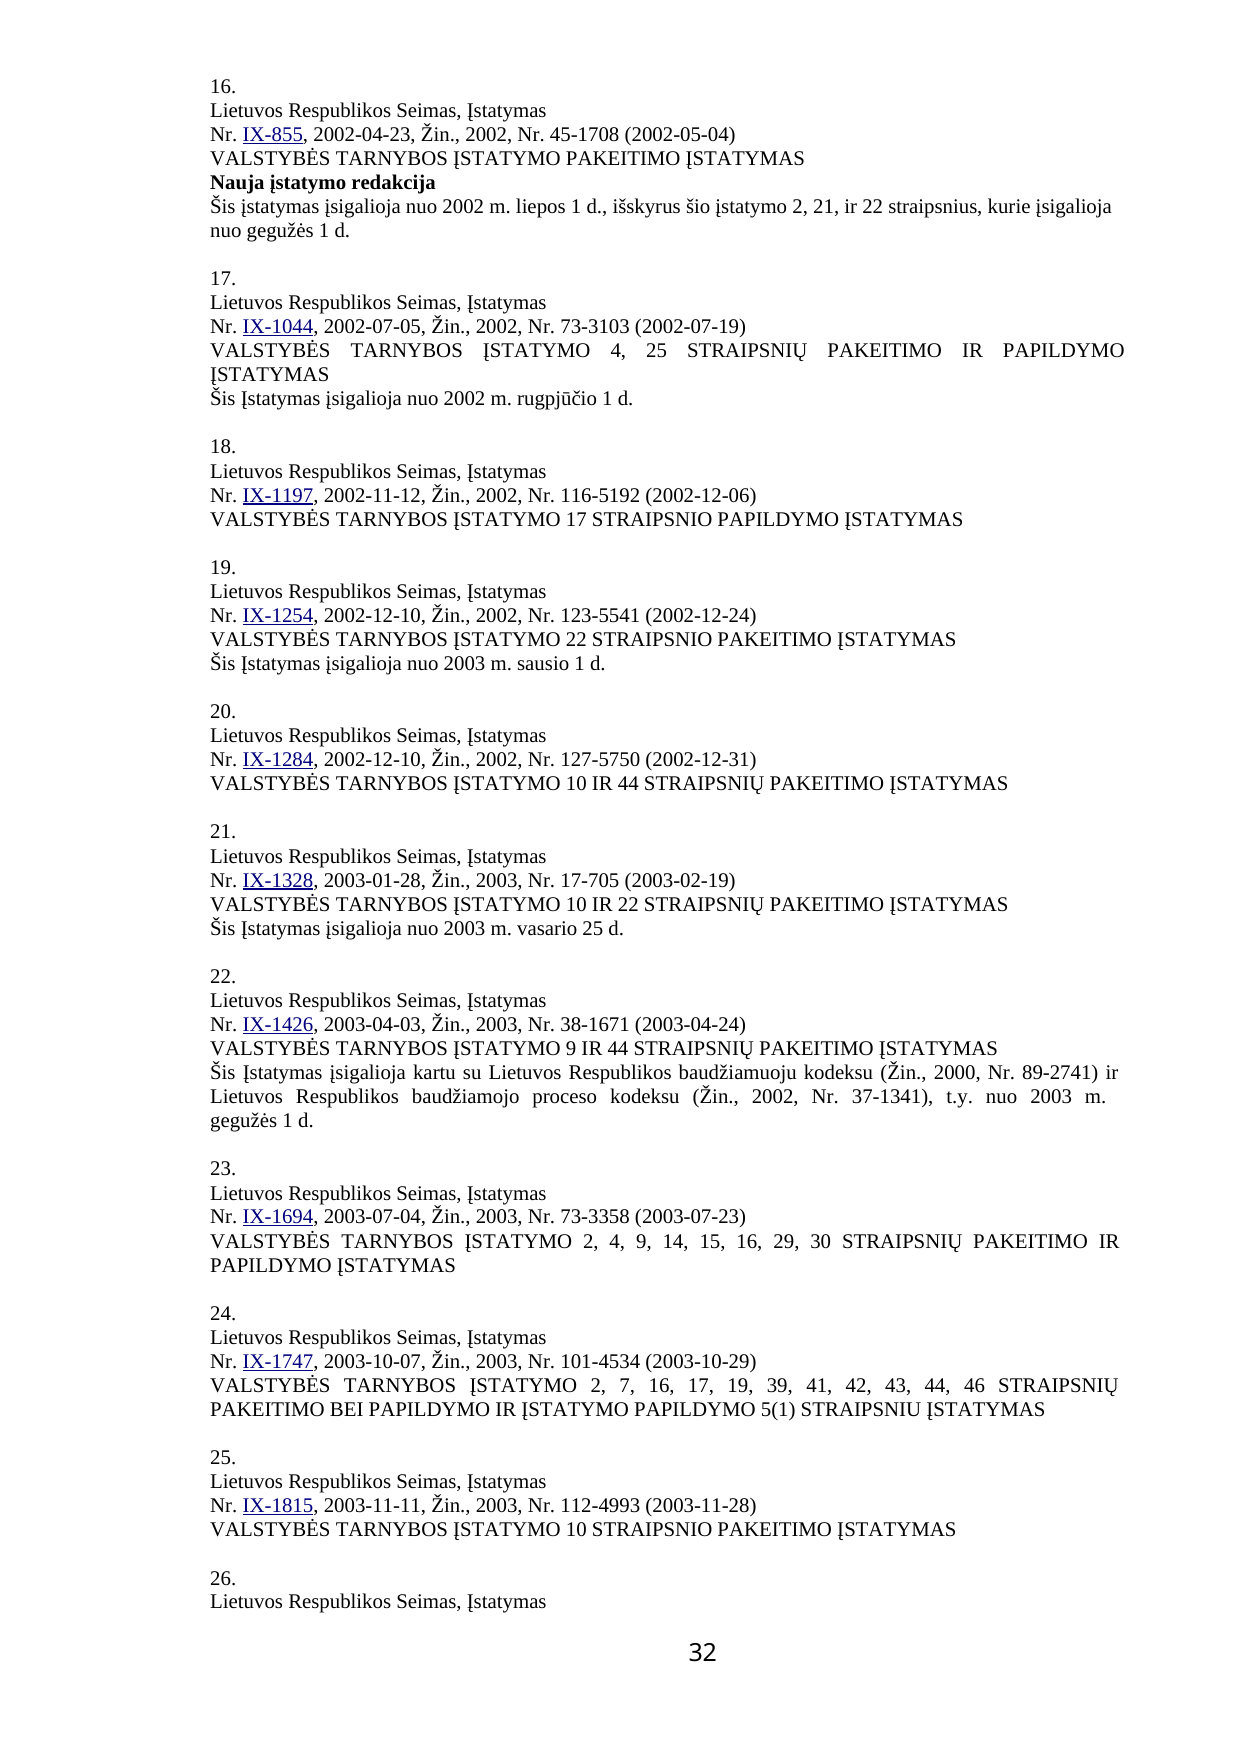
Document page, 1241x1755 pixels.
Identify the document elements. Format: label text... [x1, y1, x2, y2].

text VALSTYBĖS TARNYBOS ĮSTATYMO 10 IR 44 STRAIPSNIŲ PAKEITIMO ĮSTATYMAS [210, 771, 1126, 795]
text Lietuvos Respublikos Seimas, Įstatymas [210, 1589, 1120, 1613]
text Lietuvos Respublikos Seimas, Įstatymas [210, 723, 1126, 747]
text Šis Įstatymas įsigalioja nuo 2002 m. rugpjūčio 1 d. [210, 386, 1126, 410]
text Šis Įstatymas įsigalioja kartu su Lietuvos Respublikos baudžiamuoju kodeksu (Žin., 2000, Nr. 89-2741) ir Lietuvos Respublikos baudžiamojo proceso kodeksu (Žin., 2002, Nr. 37-1341), t.y. nuo 2003 m. gegužės 1 d. [210, 1060, 1120, 1132]
text Šis Įstatymas įsigalioja nuo 2003 m. sausio 1 d. [210, 651, 1126, 675]
text VALSTYBĖS TARNYBOS ĮSTATYMO 2, 4, 9, 14, 15, 16, 29, 30 STRAIPSNIŲ PAKEITIMO IR PAPILDYMO ĮSTATYMAS [210, 1228, 1120, 1277]
text 19. [210, 555, 1126, 579]
text Nr. IX-1284, 2002-12-10, Žin., 2002, Nr. 127-5750 (2002-12-31) [210, 747, 1126, 771]
text Lietuvos Respublikos Seimas, Įstatymas [210, 579, 1126, 603]
text Šis įstatymas įsigalioja nuo 2002 m. liepos 1 d., išskyrus šio įstatymo 2, 21, ir 22 straipsnius, kurie įsigalioja nuo gegužės 1 d. [210, 194, 1126, 242]
text Lietuvos Respublikos Seimas, Įstatymas [210, 458, 1126, 483]
text Nr. IX-1815, 2003-11-11, Žin., 2003, Nr. 112-4993 (2003-11-28) [210, 1493, 1120, 1517]
text VALSTYBĖS TARNYBOS ĮSTATYMO 10 STRAIPSNIO PAKEITIMO ĮSTATYMAS [210, 1517, 1120, 1541]
text Lietuvos Respublikos Seimas, Įstatymas [210, 1469, 1120, 1493]
text Nr. IX-855, 2002-04-23, Žin., 2002, Nr. 45-1708 (2002-05-04) [210, 122, 1126, 146]
text Lietuvos Respublikos Seimas, Įstatymas [210, 1325, 1120, 1349]
text 24. [210, 1301, 1120, 1325]
text Šis Įstatymas įsigalioja nuo 2003 m. vasario 25 d. [210, 916, 1120, 940]
text Nr. IX-1254, 2002-12-10, Žin., 2002, Nr. 123-5541 (2002-12-24) [210, 603, 1126, 627]
text 17. [210, 266, 1126, 290]
text 18. [210, 434, 1126, 458]
text Lietuvos Respublikos Seimas, Įstatymas [210, 98, 1126, 122]
text VALSTYBĖS TARNYBOS ĮSTATYMO 9 IR 44 STRAIPSNIŲ PAKEITIMO ĮSTATYMAS [210, 1036, 1120, 1060]
text 26. [210, 1565, 1120, 1589]
text Nr. IX-1747, 2003-10-07, Žin., 2003, Nr. 101-4534 (2003-10-29) [210, 1349, 1120, 1373]
text Lietuvos Respublikos Seimas, Įstatymas [210, 988, 1120, 1012]
text Nr. IX-1197, 2002-11-12, Žin., 2002, Nr. 116-5192 (2002-12-06) [210, 483, 1126, 507]
text VALSTYBĖS TARNYBOS ĮSTATYMO 22 STRAIPSNIO PAKEITIMO ĮSTATYMAS [210, 627, 1126, 651]
text VALSTYBĖS TARNYBOS ĮSTATYMO 4, 25 STRAIPSNIŲ PAKEITIMO IR PAPILDYMO ĮSTATYMAS [210, 338, 1126, 386]
text 25. [210, 1445, 1120, 1469]
text Nr. IX-1328, 2003-01-28, Žin., 2003, Nr. 17-705 (2003-02-19) [210, 868, 1120, 892]
text VALSTYBĖS TARNYBOS ĮSTATYMO 10 IR 22 STRAIPSNIŲ PAKEITIMO ĮSTATYMAS [210, 892, 1120, 916]
text Nr. IX-1426, 2003-04-03, Žin., 2003, Nr. 38-1671 (2003-04-24) [210, 1012, 1120, 1036]
text 21. [210, 819, 1120, 843]
text Lietuvos Respublikos Seimas, Įstatymas [210, 1180, 1120, 1204]
text 22. [210, 964, 1120, 988]
text 16. [210, 73, 1126, 98]
text Nauja įstatymo redakcija [210, 170, 1126, 194]
text Nr. IX-1694, 2003-07-04, Žin., 2003, Nr. 73-3358 (2003-07-23) [210, 1204, 1120, 1228]
text 23. [210, 1156, 1120, 1180]
text 20. [210, 699, 1126, 723]
text Nr. IX-1044, 2002-07-05, Žin., 2002, Nr. 73-3103 (2002-07-19) [210, 314, 1126, 338]
text VALSTYBĖS TARNYBOS ĮSTATYMO PAKEITIMO ĮSTATYMAS [210, 146, 1126, 170]
text Lietuvos Respublikos Seimas, Įstatymas [210, 290, 1126, 314]
text Lietuvos Respublikos Seimas, Įstatymas [210, 843, 1120, 868]
text VALSTYBĖS TARNYBOS ĮSTATYMO 2, 7, 16, 17, 19, 39, 41, 42, 43, 44, 46 STRAIPSNIŲ PAKEITIMO BEI PAPILDYMO IR ĮSTATYMO PAPILDYMO 5(1) STRAIPSNIU ĮSTATYMAS [210, 1373, 1120, 1421]
text VALSTYBĖS TARNYBOS ĮSTATYMO 17 STRAIPSNIO PAPILDYMO ĮSTATYMAS [210, 507, 1126, 531]
